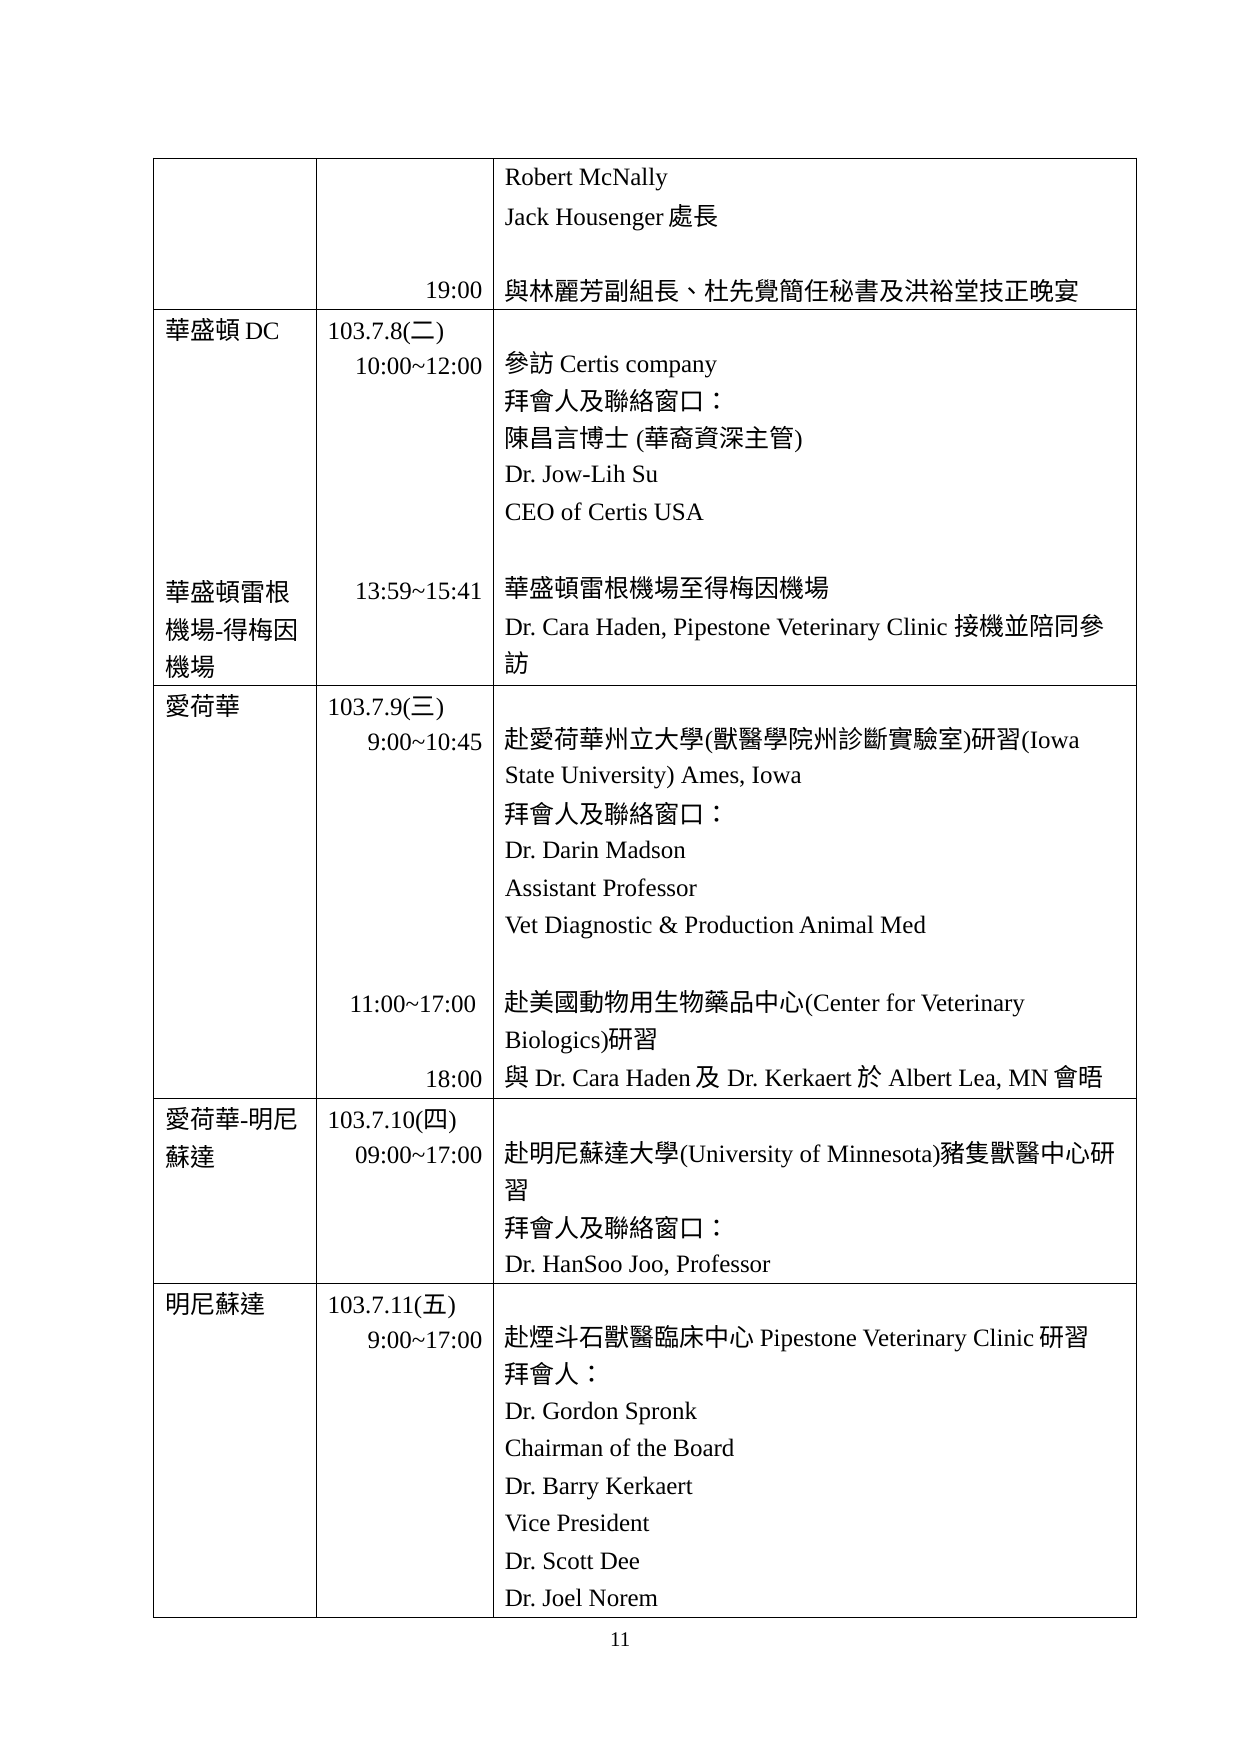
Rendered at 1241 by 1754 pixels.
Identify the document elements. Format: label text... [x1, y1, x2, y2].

table_cell 103.7.10(四) 09:00~17:00 [317, 1099, 493, 1282]
table_cell 103.7.9(三) 9:00~10:45 11:00~17:00 18:00 [317, 686, 493, 1098]
table_cell 赴煙斗石獸醫臨床中心Pipestone Veterinary Clinic研習 拜會人： Dr. Gordon Spronk Chairman of the Board Dr. Barry Kerkaert Vice President Dr. Scott Dee Dr. Joel Norem [494, 1284, 1136, 1617]
table_cell 參訪Certis company 拜會人及聯絡窗口： 陳昌言博士 (華裔資深主管) Dr. Jow-Lih Su CEO of Certis USA 華盛頓雷根機場至得梅因機場 Dr. Cara Haden, Pipestone Veterinary Clinic 接機並陪同參訪 [494, 310, 1136, 684]
table_cell 愛荷華 [154, 686, 316, 1098]
table_cell 赴愛荷華州立大學(獸醫學院州診斷實驗室)研習(Iowa State University) Ames, Iowa 拜會人及聯絡窗口： Dr. Darin Madson Assistant Professor Vet Diagnostic & Production Animal Med 赴美國動物用生物藥品中心(Center for Veterinary Biologics)研習 與Dr. Cara Haden及 Dr. Kerkaert於 Albert Lea, MN會晤 [494, 686, 1136, 1098]
table_cell [154, 159, 316, 308]
table_cell 明尼蘇達 [154, 1284, 316, 1617]
table_cell 華盛頓DC 華盛頓雷根機場-得梅因機場 [154, 310, 316, 684]
table_cell 赴明尼蘇達大學(University of Minnesota)豬隻獸醫中心研習 拜會人及聯絡窗口： Dr. HanSoo Joo, Professor [494, 1099, 1136, 1282]
table_cell 103.7.11(五) 9:00~17:00 [317, 1284, 493, 1617]
table_cell 103.7.8(二) 10:00~12:00 13:59~15:41 [317, 310, 493, 684]
table_cell Robert McNally Jack Housenger處長 與林麗芳副組長、杜先覺簡任秘書及洪裕堂技正晚宴 [494, 159, 1136, 308]
table_cell 愛荷華-明尼蘇達 [154, 1099, 316, 1282]
table_cell 19:00 [317, 159, 493, 308]
